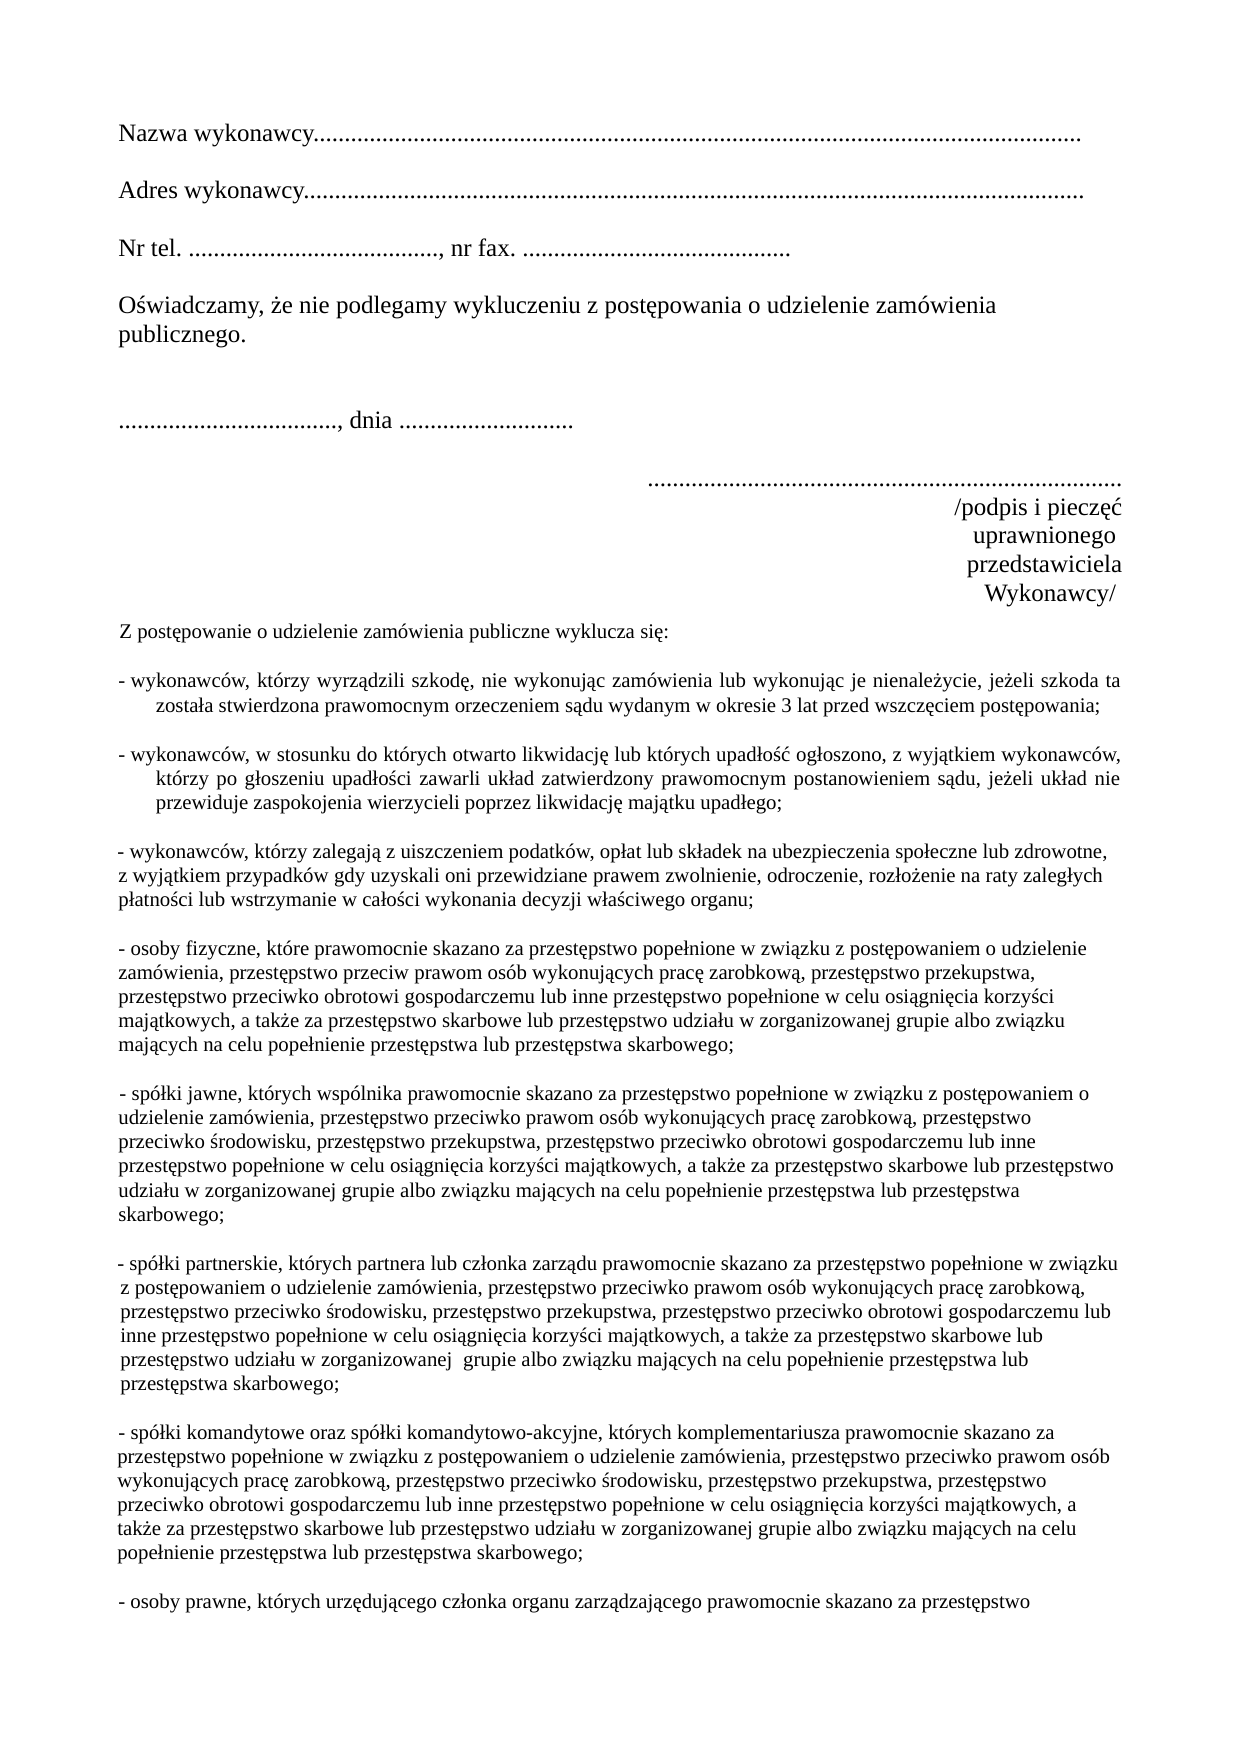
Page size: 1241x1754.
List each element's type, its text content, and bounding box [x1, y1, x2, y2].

text - wykonawców, którzy zalegają z uiszczeniem podatków, opłat lub składek na ubezpieczenia społeczne lub zdrowotne, z wyjątkiem przypadków gdy uzyskali oni przewidziane prawem zwolnienie, odroczenie, rozłożenie na raty zaległych płatności lub wstrzymanie w całości wykonania decyzji właściwego organu; [117, 839, 1122, 911]
text - spółki jawne, których wspólnika prawomocnie skazano za przestępstwo popełnione w związku z postępowaniem o udzielenie zamówienia, przestępstwo przeciwko prawom osób wykonujących pracę zarobkową, przestępstwo przeciwko środowisku, przestępstwo przekupstwa, przestępstwo przeciwko obrotowi gospodarczemu lub inne przestępstwo popełnione w celu osiągnięcia korzyści majątkowych, a także za przestępstwo skarbowe lub przestępstwo udziału w zorganizowanej grupie albo związku mających na celu popełnienie przestępstwa lub przestępstwa skarbowego; [118, 1081, 1122, 1226]
text - wykonawców, którzy wyrządzili szkodę, nie wykonując zamówienia lub wykonując je nienależycie, jeżeli szkoda ta została stwierdzona prawomocnym orzeczeniem sądu wydanym w okresie 3 lat przed wszczęciem postępowania; [118, 668, 1122, 717]
text - spółki komandytowe oraz spółki komandytowo-akcyjne, których komplementariusza prawomocnie skazano za przestępstwo popełnione w związku z postępowaniem o udzielenie zamówienia, przestępstwo przeciwko prawom osób wykonujących pracę zarobkową, przestępstwo przeciwko środowisku, przestępstwo przekupstwa, przestępstwo przeciwko obrotowi gospodarczemu lub inne przestępstwo popełnione w celu osiągnięcia korzyści majątkowych, a także za przestępstwo skarbowe lub przestępstwo udziału w zorganizowanej grupie albo związku mających na celu popełnienie przestępstwa lub przestępstwa skarbowego; [117, 1420, 1122, 1564]
text - osoby fizyczne, które prawomocnie skazano za przestępstwo popełnione w związku z postępowaniem o udzielenie zamówienia, przestępstwo przeciw prawom osób wykonujących pracę zarobkową, przestępstwo przekupstwa, przestępstwo przeciwko obrotowi gospodarczemu lub inne przestępstwo popełnione w celu osiągnięcia korzyści majątkowych, a także za przestępstwo skarbowe lub przestępstwo udziału w zorganizowanej grupie albo związku mających na celu popełnienie przestępstwa lub przestępstwa skarbowego; [118, 936, 1122, 1056]
text - osoby prawne, których urzędującego członka organu zarządzającego prawomocnie skazano za przestępstwo [118, 1589, 1122, 1613]
text Nr tel. ........................................, nr fax. ........................................... [118, 233, 1122, 262]
text Z postępowanie o udzielenie zamówienia publiczne wyklucza się: [119, 619, 1122, 643]
text /podpis i pieczęć uprawnionego [118, 492, 1122, 549]
text ............................................................................ [118, 434, 1122, 492]
text przedstawiciela Wykonawcy/ [118, 549, 1122, 607]
text - wykonawców, w stosunku do których otwarto likwidację lub których upadłość ogłoszono, z wyjątkiem wykonawców, którzy po głoszeniu upadłości zawarli układ zatwierdzony prawomocnym postanowieniem sądu, jeżeli układ nie przewiduje zaspokojenia wierzycieli poprzez likwidację majątku upadłego; [118, 742, 1122, 814]
text Nazwa wykonawcy........................................................................................................................... [118, 118, 1122, 147]
text - spółki partnerskie, których partnera lub członka zarządu prawomocnie skazano za przestępstwo popełnione w związku z postępowaniem o udzielenie zamówienia, przestępstwo przeciwko prawom osób wykonujących pracę zarobkową, przestępstwo przeciwko środowisku, przestępstwo przekupstwa, przestępstwo przeciwko obrotowi gospodarczemu lub inne przestępstwo popełnione w celu osiągnięcia korzyści majątkowych, a także za przestępstwo skarbowe lub przestępstwo udziału w zorganizowanej grupie albo związku mających na celu popełnienie przestępstwa lub przestępstwa skarbowego; [117, 1251, 1122, 1395]
text Oświadczamy, że nie podlegamy wykluczeniu z postępowania o udzielenie zamówienia publicznego. [118, 291, 1122, 348]
text ..................................., dnia ............................ [118, 406, 1122, 434]
text Adres wykonawcy............................................................................................................................. [118, 176, 1122, 204]
